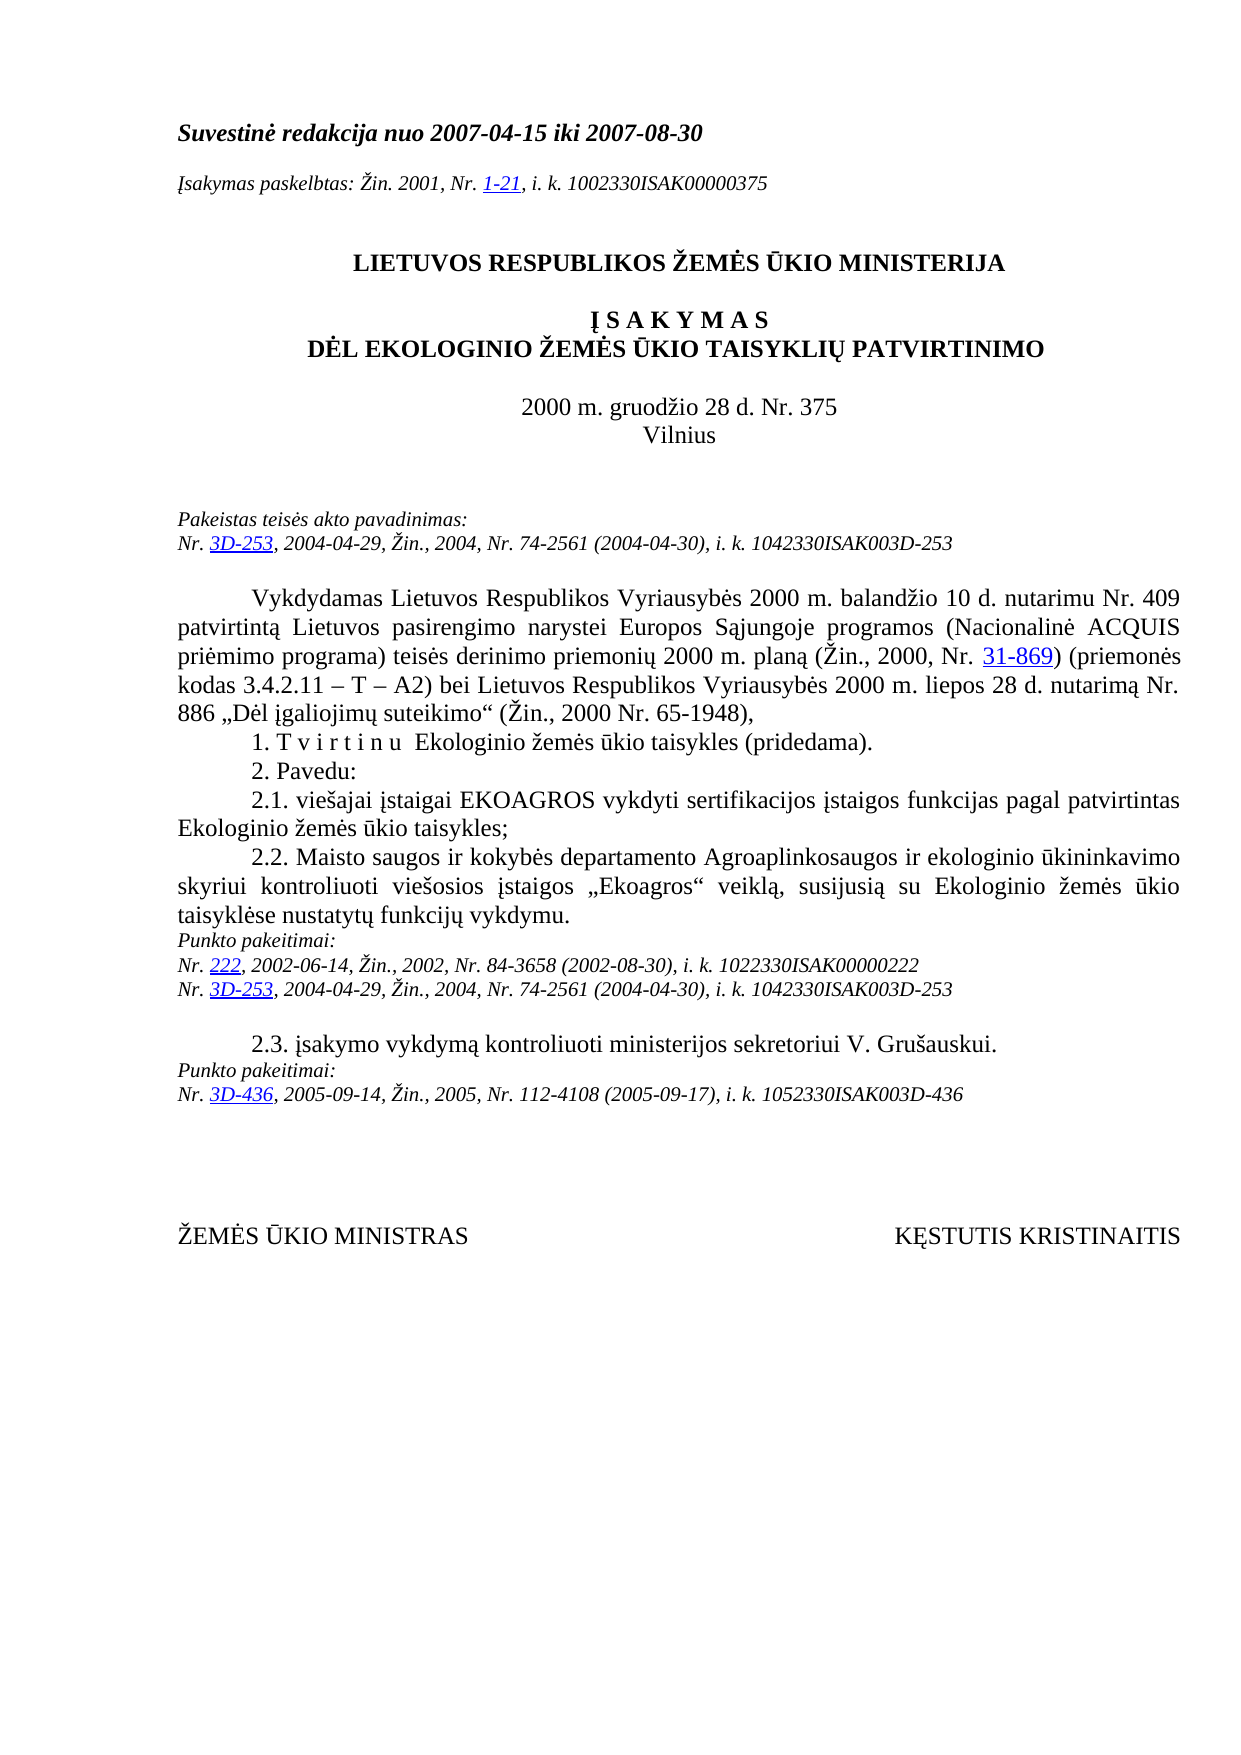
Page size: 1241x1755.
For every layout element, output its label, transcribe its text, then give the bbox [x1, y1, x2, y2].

text 2. Pavedu: [177, 756, 1181, 785]
text DĖL EKOLOGINIO ŽEMĖS ŪKIO TAISYKLIŲ PATVIRTINIMO [177, 334, 1181, 363]
text Punkto pakeitimai: [177, 928, 1181, 952]
text Į S A K Y M A S [177, 305, 1181, 334]
text Nr. 3D-436, 2005-09-14, Žin., 2005, Nr. 112-4108 (2005-09-17), i. k. 1052330ISAK003D-436 [177, 1082, 1181, 1106]
text Pakeistas teisės akto pavadinimas: [177, 507, 1181, 531]
text Įsakymas paskelbtas: Žin. 2001, Nr. 1-21, i. k. 1002330ISAK00000375 [177, 171, 1181, 195]
text Nr. 222, 2002-06-14, Žin., 2002, Nr. 84-3658 (2002-08-30), i. k. 1022330ISAK00000222 [177, 952, 1181, 977]
text 2.1. viešajai įstaigai EKOAGROS vykdyti sertifikacijos įstaigos funkcijas pagal patvirtintas Ekologinio žemės ūkio taisykles; [177, 785, 1181, 842]
text 2.3. įsakymo vykdymą kontroliuoti ministerijos sekretoriui V. Grušauskui. [177, 1029, 1181, 1058]
text LIETUVOS RESPUBLIKOS ŽEMĖS ŪKIO MINISTERIJA [177, 248, 1181, 277]
text Nr. 3D-253, 2004-04-29, Žin., 2004, Nr. 74-2561 (2004-04-30), i. k. 1042330ISAK003D-253 [177, 531, 1181, 555]
text Vilnius [177, 420, 1181, 449]
text ŽEMĖS ŪKIO MINISTRAS KĘSTUTIS KRISTINAITIS [177, 1221, 1181, 1250]
text Suvestinė redakcija nuo 2007-04-15 iki 2007-08-30 [177, 118, 1181, 147]
text 2.2. Maisto saugos ir kokybės departamento Agroaplinkosaugos ir ekologinio ūkininkavimo skyriui kontroliuoti viešosios įstaigos „Ekoagros“ veiklą, susijusią su Ekologinio žemės ūkio taisyklėse nustatytų funkcijų vykdymu. [177, 842, 1181, 928]
text Punkto pakeitimai: [177, 1058, 1181, 1082]
text Vykdydamas Lietuvos Respublikos Vyriausybės 2000 m. balandžio 10 d. nutarimu Nr. 409 patvirtintą Lietuvos pasirengimo narystei Europos Sąjungoje programos (Nacionalinė ACQUIS priėmimo programa) teisės derinimo priemonių 2000 m. planą (Žin., 2000, Nr. 31-869) (priemonės kodas 3.4.2.11 – T – A2) bei Lietuvos Respublikos Vyriausybės 2000 m. liepos 28 d. nutarimą Nr. 886 „Dėl įgaliojimų suteikimo“ (Žin., 2000 Nr. 65-1948), [177, 583, 1181, 727]
text 2000 m. gruodžio 28 d. Nr. 375 [177, 392, 1181, 420]
text 1. Tvirtinu Ekologinio žemės ūkio taisykles (pridedama). [177, 727, 1181, 756]
text Nr. 3D-253, 2004-04-29, Žin., 2004, Nr. 74-2561 (2004-04-30), i. k. 1042330ISAK003D-253 [177, 977, 1181, 1001]
